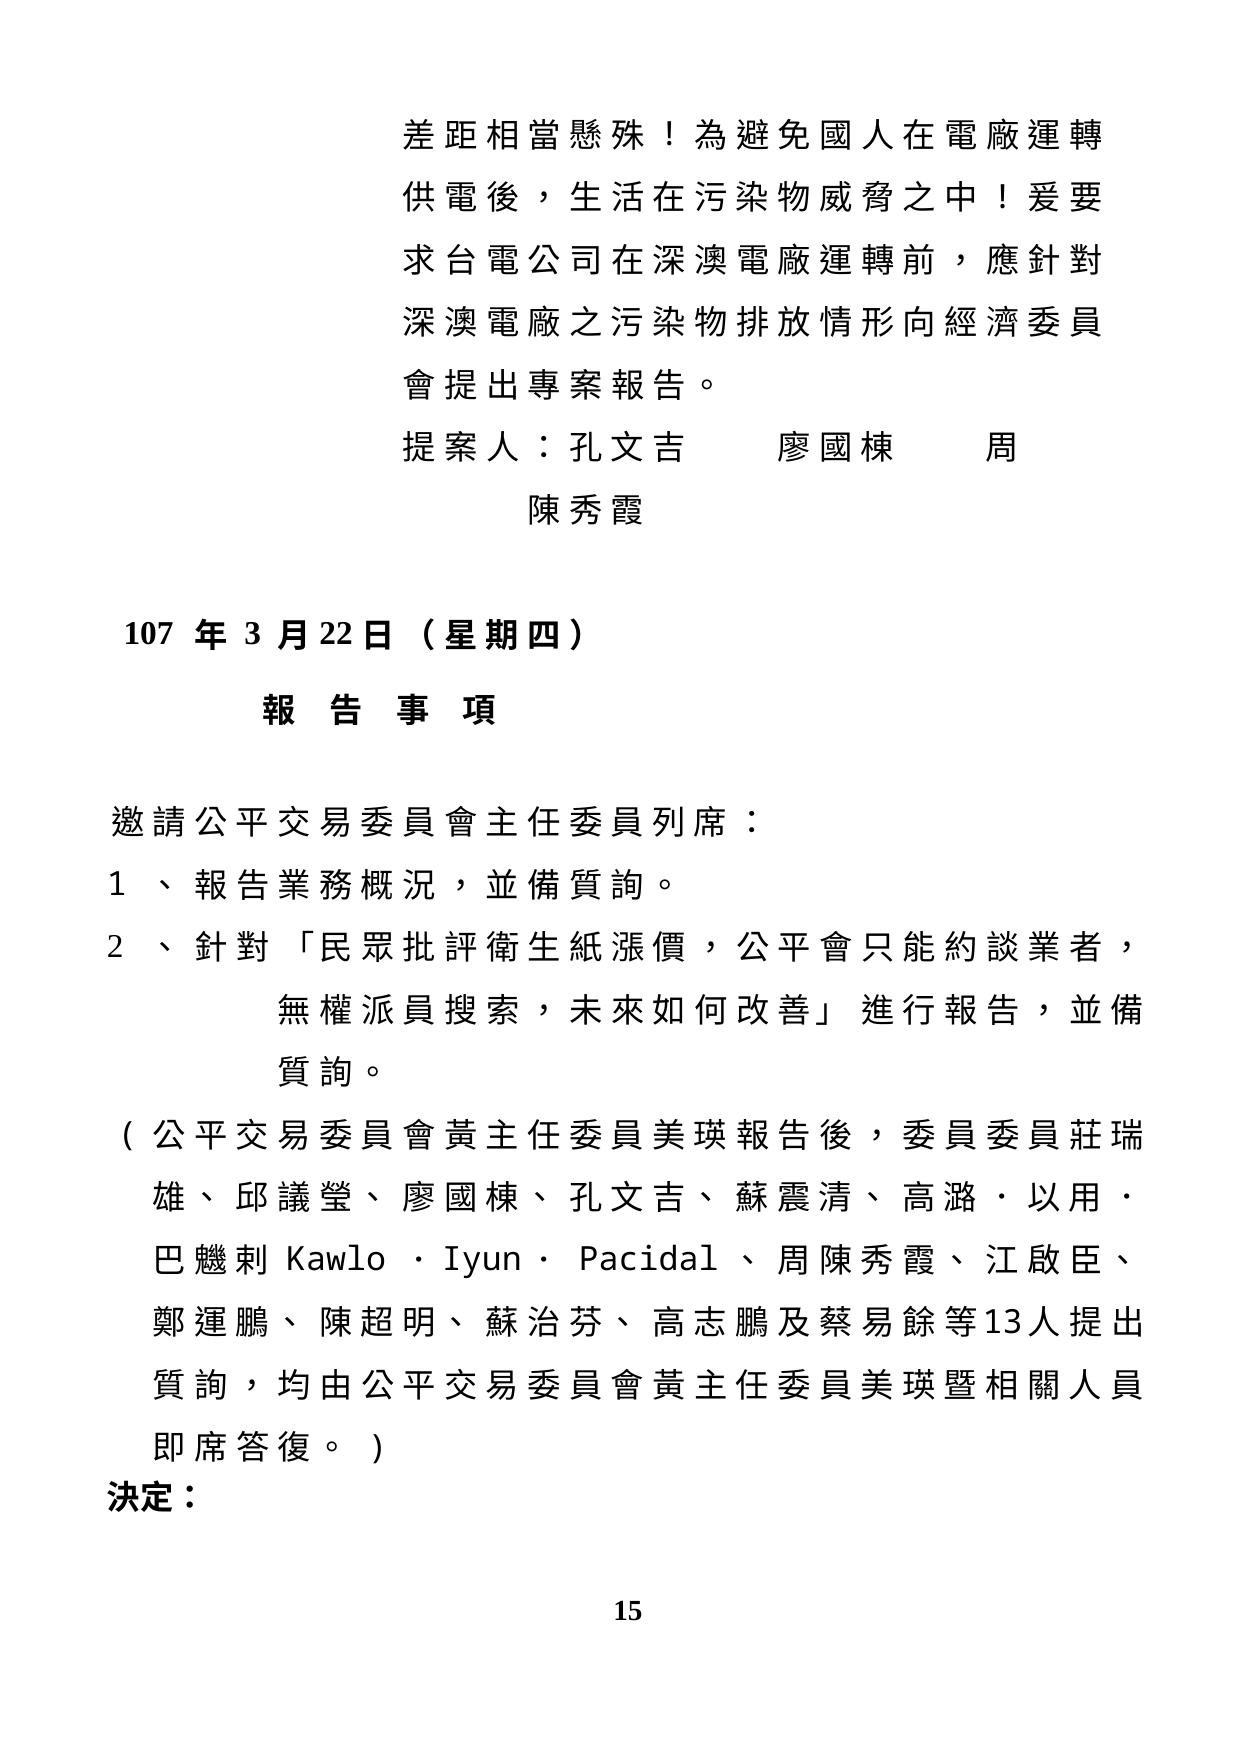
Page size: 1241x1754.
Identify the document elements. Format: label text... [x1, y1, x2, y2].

text (公平交易委員會黃主任委員美瑛報告後，委員委員莊瑞雄、邱議瑩、廖國棟、孔文吉、蘇震清、高潞．以用．巴魕剌Kawlo．Iyun．Pacidal、周陳秀霞、江啟臣、鄭運鵬、陳超明、蘇治芬、高志鵬及蔡易餘等13人提出質詢，均由公平交易委員會黃主任委員美瑛暨相關人員即席答復。) [107, 1091, 1148, 1466]
list 針對「民眾批評衛生紙漲價，公平會只能約談業者，無權派員搜索，未來如何改善」進行報告，並備質詢。 [107, 903, 1148, 1091]
text 邀請公平交易委員會主任委員列席： [107, 778, 1148, 841]
text 報 告 事 項 [107, 679, 1148, 733]
text 提案人：孔文吉 廖國棟 周陳秀霞 [384, 403, 1044, 528]
list 報告業務概況，並備質詢。 [107, 841, 1148, 903]
text 107年3月22日（星期四） [107, 591, 1148, 653]
text 決定： [107, 1466, 1148, 1520]
list 差距相當懸殊!為避免國人在電廠運轉供電後，生活在污染物威脅之中!爰要求台電公司在深澳電廠運轉前，應針對深澳電廠之污染物排放情形向經濟委員會提出專案報告。 [225, 91, 1132, 403]
